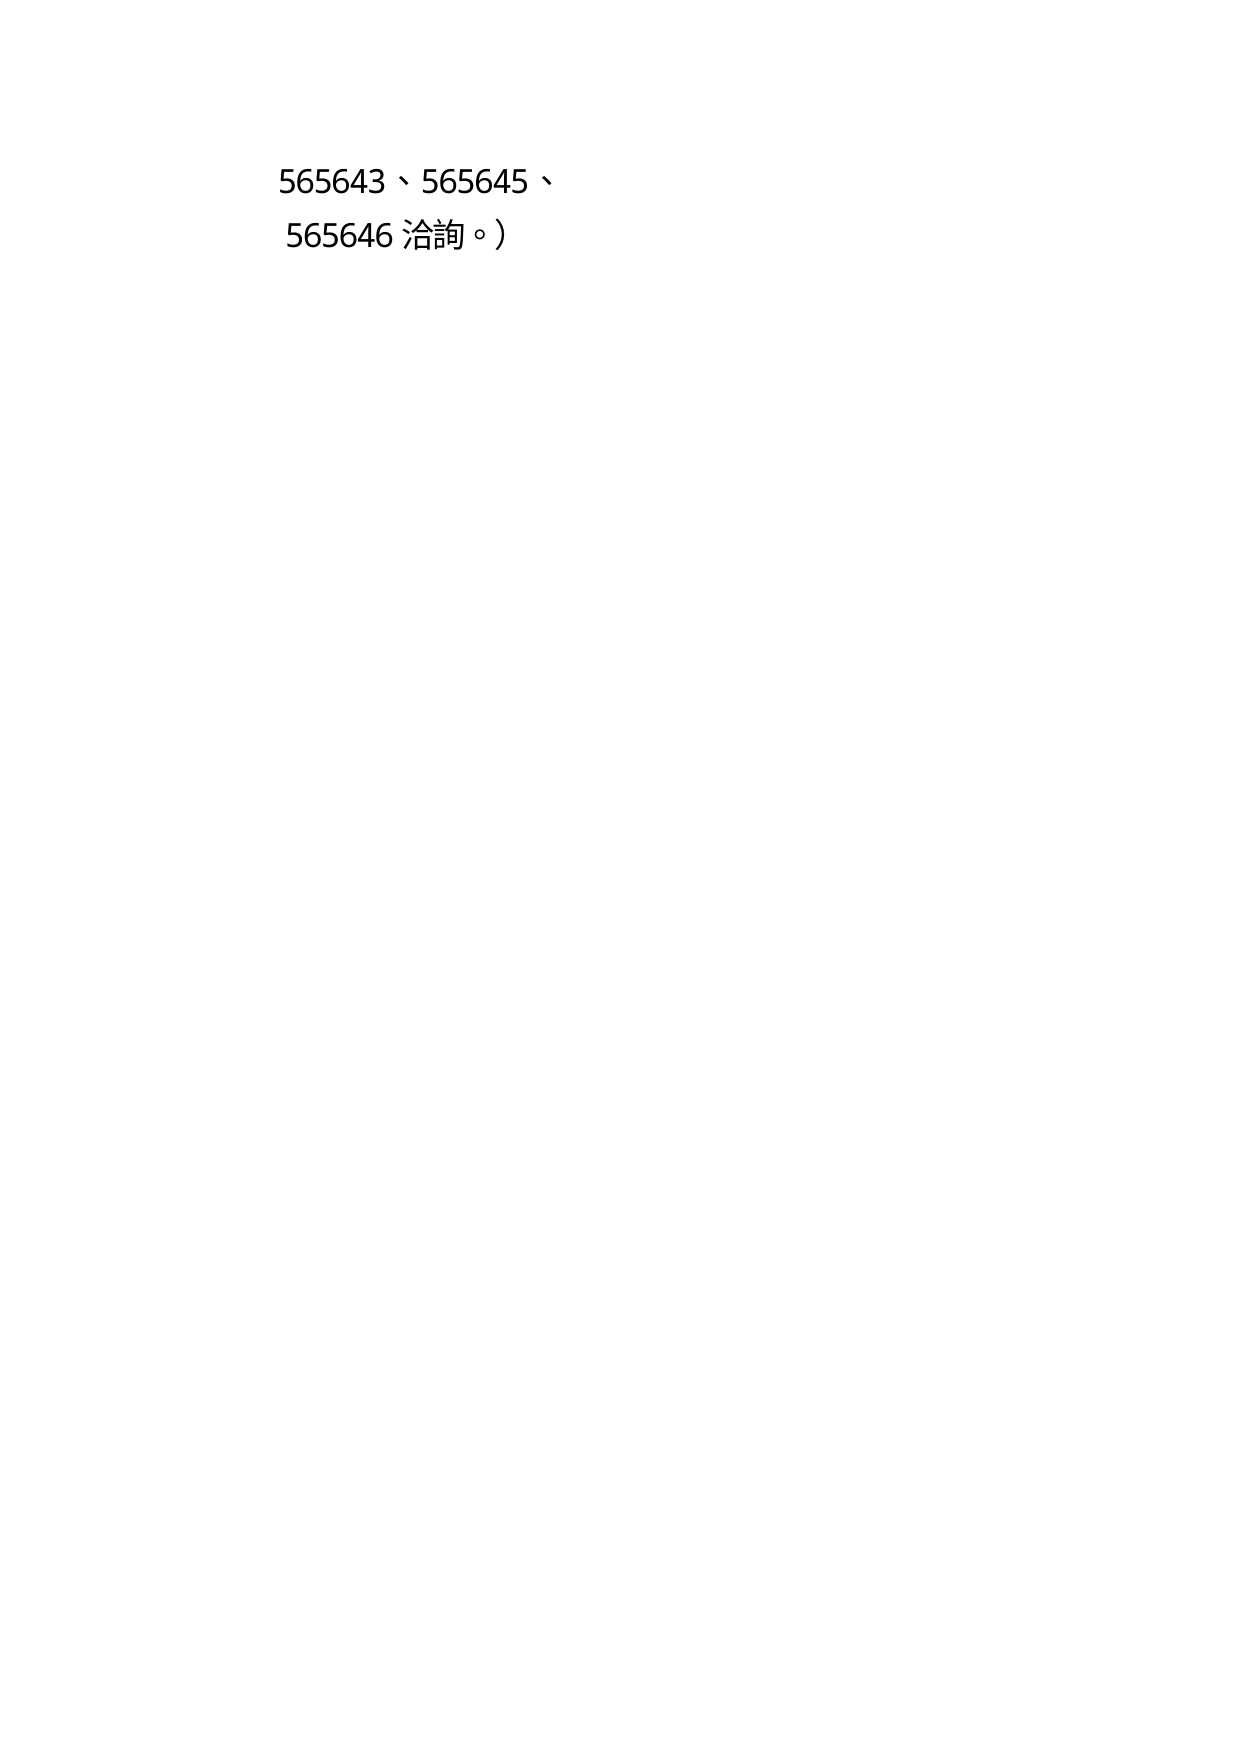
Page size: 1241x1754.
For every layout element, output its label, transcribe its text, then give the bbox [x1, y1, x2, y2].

text 565643、565645、 [177, 150, 1063, 204]
text 565646洽詢。） [177, 204, 1063, 258]
